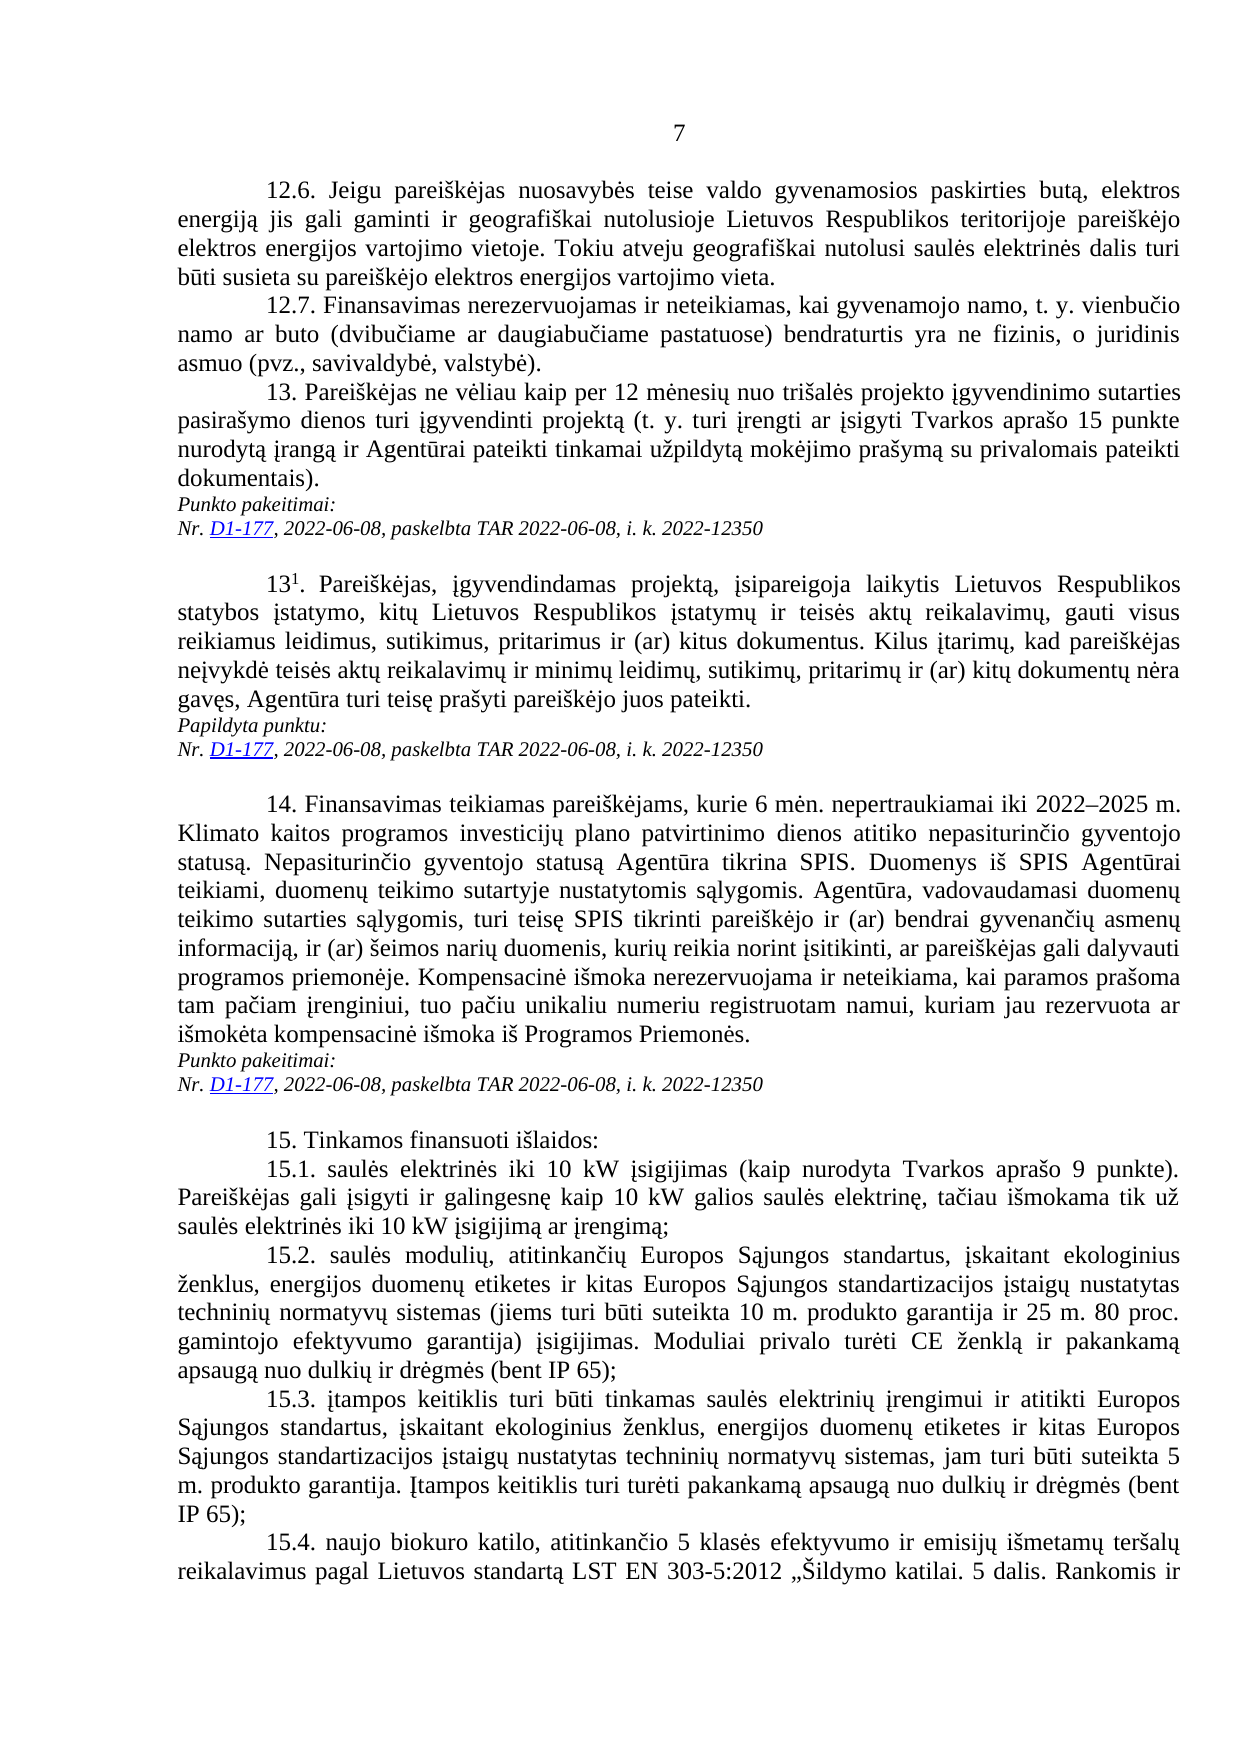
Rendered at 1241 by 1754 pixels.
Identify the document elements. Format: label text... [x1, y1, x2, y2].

text 15. Tinkamos finansuoti išlaidos: [177, 1125, 1181, 1154]
text 12.6. Jeigu pareiškėjas nuosavybės teise valdo gyvenamosios paskirties butą, elektros energiją jis gali gaminti ir geografiškai nutolusioje Lietuvos Respublikos teritorijoje pareiškėjo elektros energijos vartojimo vietoje. Tokiu atveju geografiškai nutolusi saulės elektrinės dalis turi būti susieta su pareiškėjo elektros energijos vartojimo vieta. [177, 176, 1181, 291]
text Punkto pakeitimai: [177, 1048, 1181, 1072]
text Papildyta punktu: [177, 712, 1181, 737]
text 13. Pareiškėjas ne vėliau kaip per 12 mėnesių nuo trišalės projekto įgyvendinimo sutarties pasirašymo dienos turi įgyvendinti projektą (t. y. turi įrengti ar įsigyti Tvarkos aprašo 15 punkte nurodytą įrangą ir Agentūrai pateikti tinkamai užpildytą mokėjimo prašymą su privalomais pateikti dokumentais). [177, 377, 1181, 492]
text 15.3. įtampos keitiklis turi būti tinkamas saulės elektrinių įrengimui ir atitikti Europos Sąjungos standartus, įskaitant ekologinius ženklus, energijos duomenų etiketes ir kitas Europos Sąjungos standartizacijos įstaigų nustatytas techninių normatyvų sistemas, jam turi būti suteikta 5 m. produkto garantija. Įtampos keitiklis turi turėti pakankamą apsaugą nuo dulkių ir drėgmės (bent IP 65); [177, 1384, 1181, 1527]
text 12.7. Finansavimas nerezervuojamas ir neteikiamas, kai gyvenamojo namo, t. y. vienbučio namo ar buto (dvibučiame ar daugiabučiame pastatuose) bendraturtis yra ne fizinis, o juridinis asmuo (pvz., savivaldybė, valstybė). [177, 291, 1181, 377]
text Nr. D1-177, 2022-06-08, paskelbta TAR 2022-06-08, i. k. 2022-12350 [177, 516, 1181, 540]
text 15.2. saulės modulių, atitinkančių Europos Sąjungos standartus, įskaitant ekologinius ženklus, energijos duomenų etiketes ir kitas Europos Sąjungos standartizacijos įstaigų nustatytas techninių normatyvų sistemas (jiems turi būti suteikta 10 m. produkto garantija ir 25 m. 80 proc. gamintojo efektyvumo garantija) įsigijimas. Moduliai privalo turėti CE ženklą ir pakankamą apsaugą nuo dulkių ir drėgmės (bent IP 65); [177, 1240, 1181, 1384]
text 14. Finansavimas teikiamas pareiškėjams, kurie 6 mėn. nepertraukiamai iki 2022–2025 m. Klimato kaitos programos investicijų plano patvirtinimo dienos atitiko nepasiturinčio gyventojo statusą. Nepasiturinčio gyventojo statusą Agentūra tikrina SPIS. Duomenys iš SPIS Agentūrai teikiami, duomenų teikimo sutartyje nustatytomis sąlygomis. Agentūra, vadovaudamasi duomenų teikimo sutarties sąlygomis, turi teisę SPIS tikrinti pareiškėjo ir (ar) bendrai gyvenančių asmenų informaciją, ir (ar) šeimos narių duomenis, kurių reikia norint įsitikinti, ar pareiškėjas gali dalyvauti programos priemonėje. Kompensacinė išmoka nerezervuojama ir neteikiama, kai paramos prašoma tam pačiam įrenginiui, tuo pačiu unikaliu numeriu registruotam namui, kuriam jau rezervuota ar išmokėta kompensacinė išmoka iš Programos Priemonės. [177, 789, 1181, 1048]
text 131. Pareiškėjas, įgyvendindamas projektą, įsipareigoja laikytis Lietuvos Respublikos statybos įstatymo, kitų Lietuvos Respublikos įstatymų ir teisės aktų reikalavimų, gauti visus reikiamus leidimus, sutikimus, pritarimus ir (ar) kitus dokumentus. Kilus įtarimų, kad pareiškėjas neįvykdė teisės aktų reikalavimų ir minimų leidimų, sutikimų, pritarimų ir (ar) kitų dokumentų nėra gavęs, Agentūra turi teisę prašyti pareiškėjo juos pateikti. [177, 569, 1181, 712]
text Punkto pakeitimai: [177, 492, 1181, 516]
text 15.1. saulės elektrinės iki 10 kW įsigijimas (kaip nurodyta Tvarkos aprašo 9 punkte). Pareiškėjas gali įsigyti ir galingesnę kaip 10 kW galios saulės elektrinę, tačiau išmokama tik už saulės elektrinės iki 10 kW įsigijimą ar įrengimą; [177, 1154, 1181, 1240]
text 15.4. naujo biokuro katilo, atitinkančio 5 klasės efektyvumo ir emisijų išmetamų teršalų reikalavimus pagal Lietuvos standartą LST EN 303-5:2012 „Šildymo katilai. 5 dalis. Rankomis ir [177, 1527, 1181, 1585]
text Nr. D1-177, 2022-06-08, paskelbta TAR 2022-06-08, i. k. 2022-12350 [177, 737, 1181, 761]
text Nr. D1-177, 2022-06-08, paskelbta TAR 2022-06-08, i. k. 2022-12350 [177, 1072, 1181, 1096]
